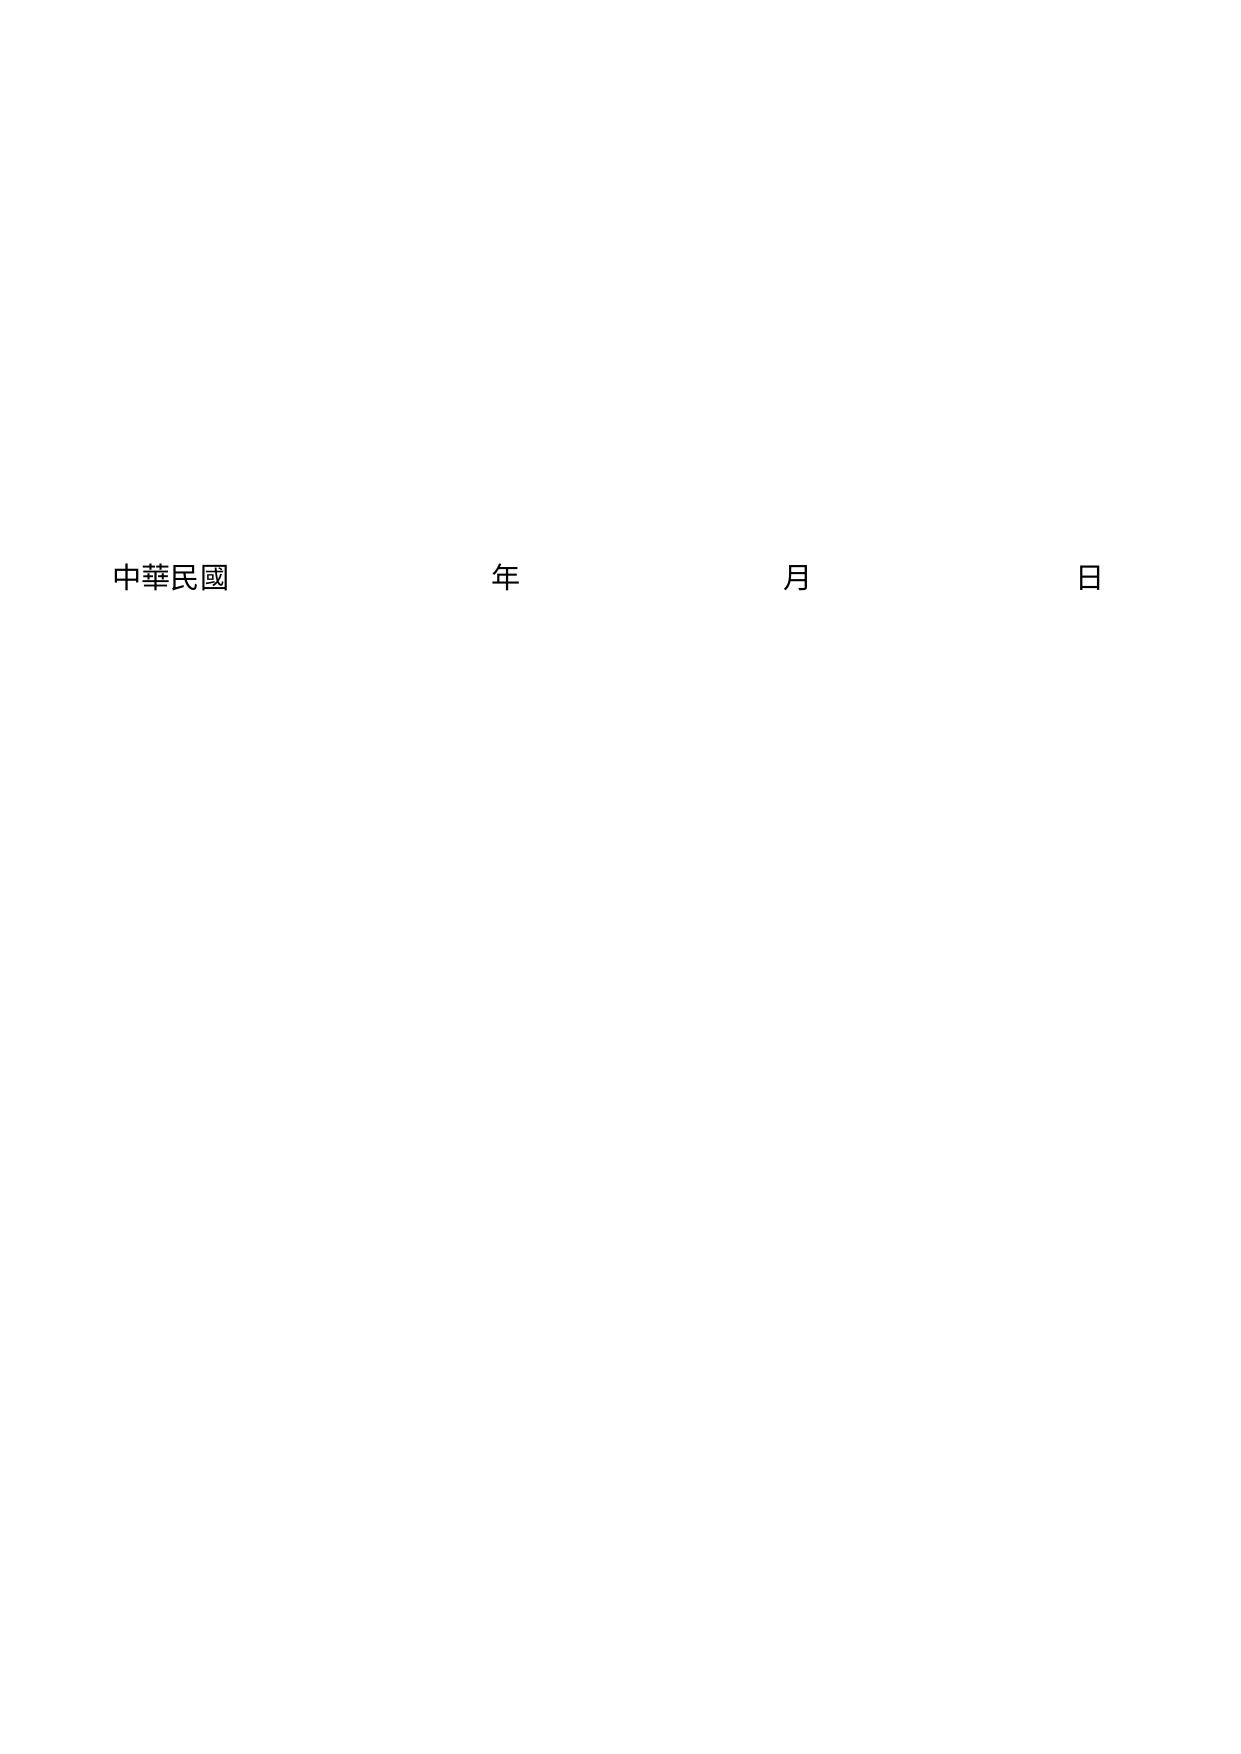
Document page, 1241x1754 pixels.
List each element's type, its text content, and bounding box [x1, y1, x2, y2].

text 中華民國 年 月 日 [112, 534, 1106, 596]
